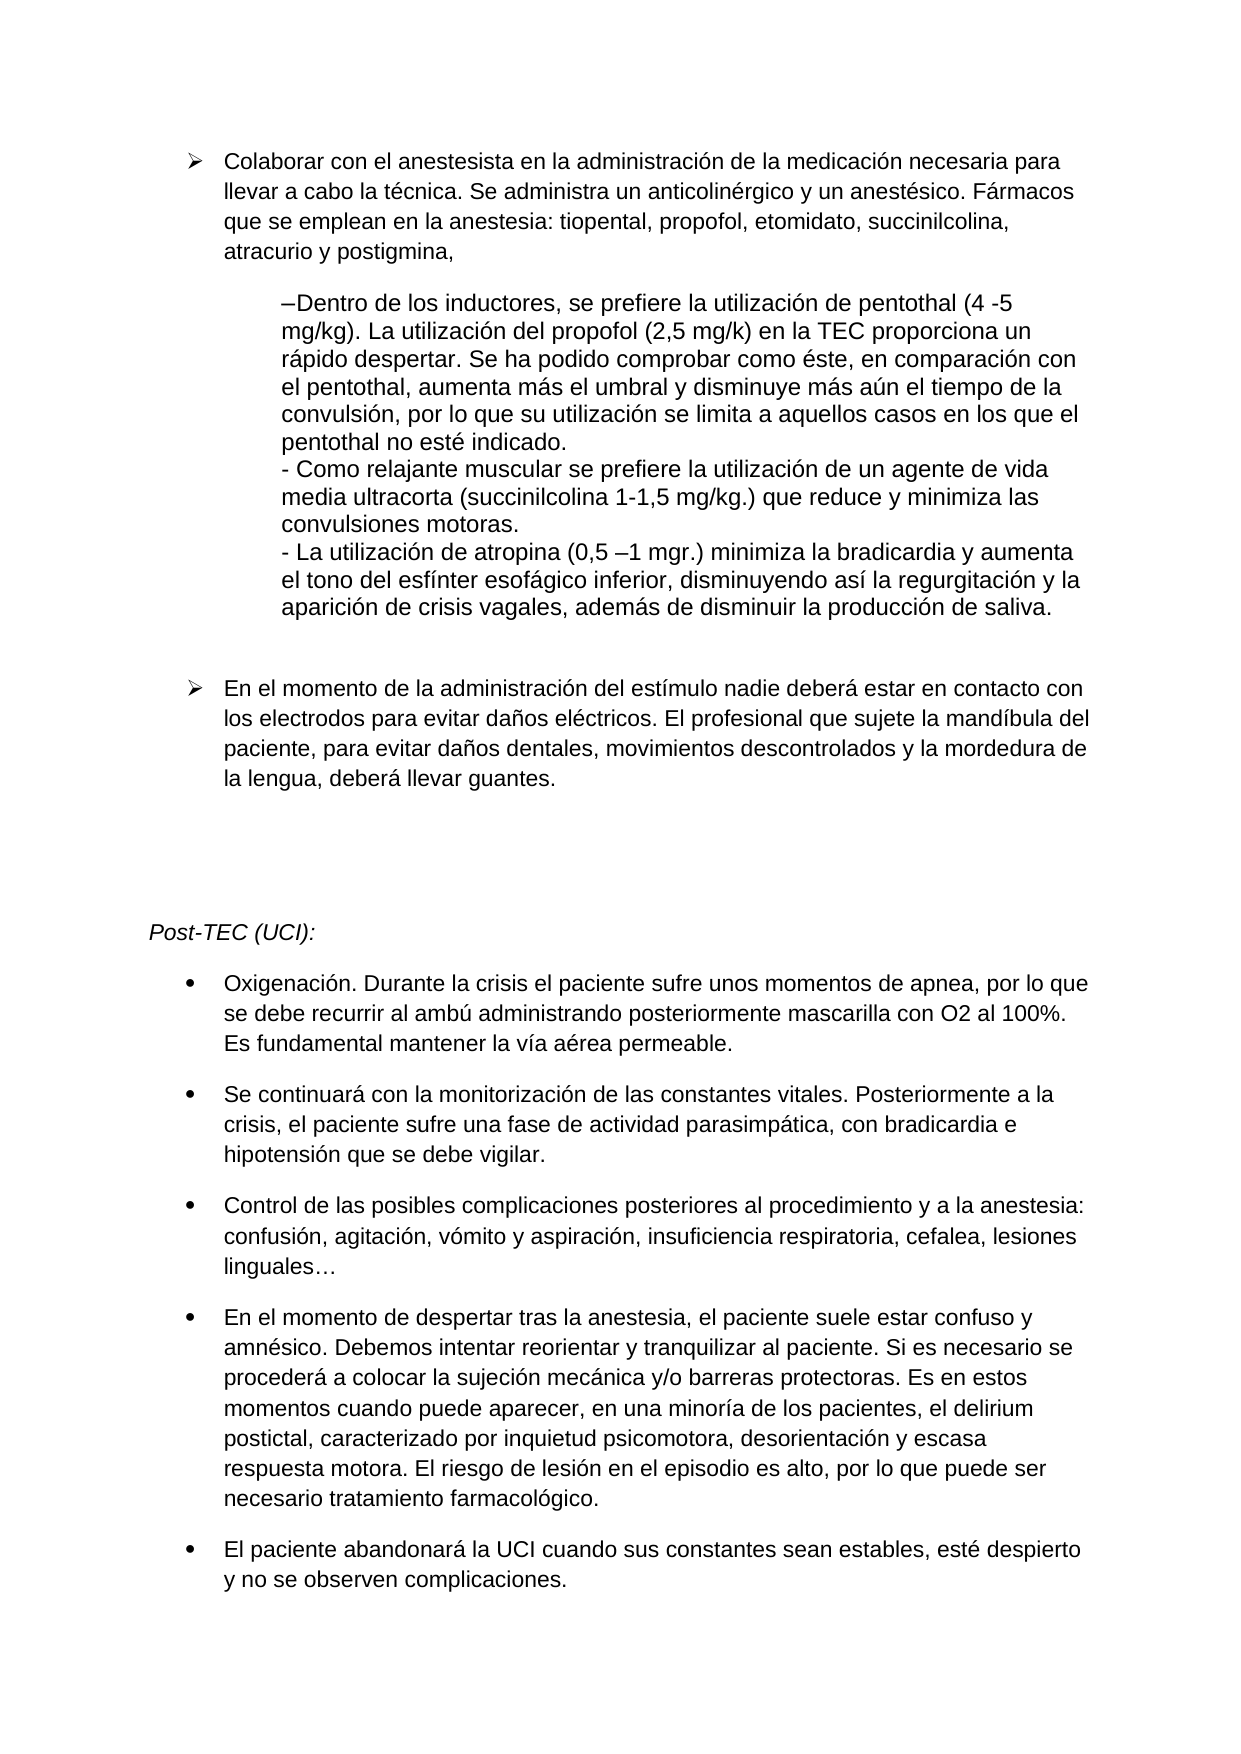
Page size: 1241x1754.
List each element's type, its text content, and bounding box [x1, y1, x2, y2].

list En el momento de la administración del estímulo nadie deberá estar en contacto con los electrodos para evitar daños eléctricos. El profesional que sujete la mandíbula del paciente, para evitar daños dentales, movimientos descontrolados y la mordedura de la lengua, deberá llevar guantes. [186, 675, 1092, 792]
list Control de las posibles complicaciones posteriores al procedimiento y a la anestesia: confusión, agitación, vómito y aspiración, insuficiencia respiratoria, cefalea, lesiones linguales… [186, 1192, 1092, 1279]
list En el momento de despertar tras la anestesia, el paciente suele estar confuso y amnésico. Debemos intentar reorientar y tranquilizar al paciente. Si es necesario se procederá a colocar la sujeción mecánica y/o barreras protectoras. Es en estos momentos cuando puede aparecer, en una minoría de los pacientes, el delirium postictal, caracterizado por inquietud psicomotora, desorientación y escasa respuesta motora. El riesgo de lesión en el episodio es alto, por lo que puede ser necesario tratamiento farmacológico. [186, 1304, 1092, 1511]
text Post-TEC (UCI): [148, 918, 1092, 945]
text - La utilización de atropina (0,5 –1 mgr.) minimiza la bradicardia y aumenta el tono del esfínter esofágico inferior, disminuyendo así la regurgitación y la aparición de crisis vagales, además de disminuir la producción de saliva. [281, 538, 1092, 621]
list Oxigenación. Durante la crisis el paciente sufre unos momentos de apnea, por lo que se debe recurrir al ambú administrando posteriormente mascarilla con O2 al 100%. Es fundamental mantener la vía aérea permeable. [186, 969, 1092, 1056]
list Dentro de los inductores, se prefiere la utilización de pentothal (4 -5 mg/kg). La utilización del propofol (2,5 mg/k) en la TEC proporciona un rápido despertar. Se ha podido comprobar como éste, en comparación con el pentothal, aumenta más el umbral y disminuye más aún el tiempo de la convulsión, por lo que su utilización se limita a aquellos casos en los que el pentothal no esté indicado. [281, 289, 1092, 455]
list Se continuará con la monitorización de las constantes vitales. Posteriormente a la crisis, el paciente sufre una fase de actividad parasimpática, con bradicardia e hipotensión que se debe vigilar. [186, 1081, 1092, 1168]
list - Como relajante muscular se prefiere la utilización de un agente de vida media ultracorta (succinilcolina 1-1,5 mg/kg.) que reduce y minimiza las convulsiones motoras. [281, 455, 1092, 538]
list El paciente abandonará la UCI cuando sus constantes sean estables, esté despierto y no se observen complicaciones. [186, 1536, 1092, 1593]
list Colaborar con el anestesista en la administración de la medicación necesaria para llevar a cabo la técnica. Se administra un anticolinérgico y un anestésico. Fármacos que se emplean en la anestesia: tiopental, propofol, etomidato, succinilcolina, atracurio y postigmina, [186, 148, 1092, 264]
